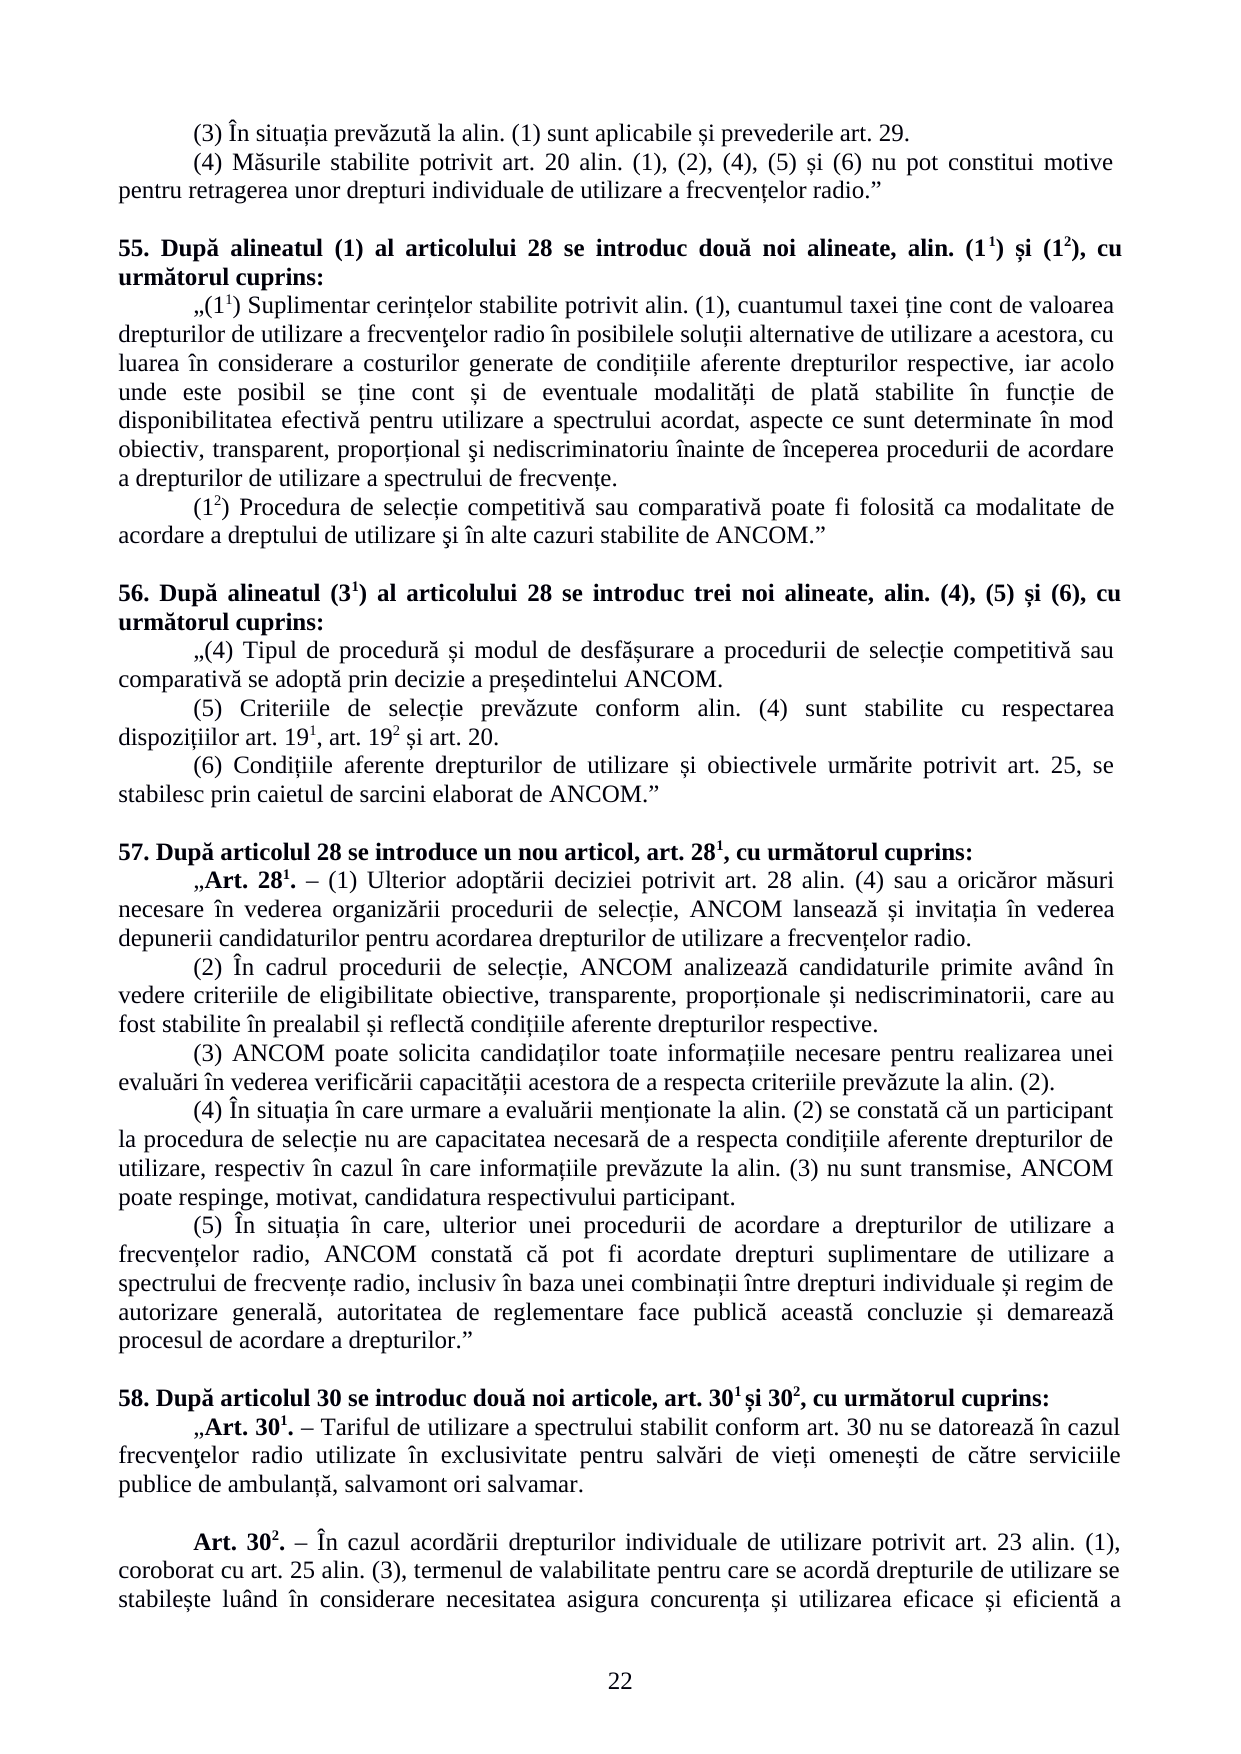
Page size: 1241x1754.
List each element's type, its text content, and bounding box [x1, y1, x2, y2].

text „Art. 301. – Tariful de utilizare a spectrului stabilit conform art. 30 nu se datorează în cazul frecvenţelor radio utilizate în exclusivitate pentru salvări de vieți omenești de către serviciile publice de ambulanță, salvamont ori salvamar. [118, 1412, 1122, 1498]
text (3) ANCOM poate solicita candidaților toate informațiile necesare pentru realizarea unei evaluări în vederea verificării capacității acestora de a respecta criteriile prevăzute la alin. (2). [118, 1038, 1115, 1096]
text Art. 302. – În cazul acordării drepturilor individuale de utilizare potrivit art. 23 alin. (1), coroborat cu art. 25 alin. (3), termenul de valabilitate pentru care se acordă drepturile de utilizare se stabilește luând în considerare necesitatea asigura concurența și utilizarea eficace și eficientă a [118, 1527, 1122, 1613]
text (3) În situația prevăzută la alin. (1) sunt aplicabile și prevederile art. 29. [118, 118, 1115, 147]
text (5) Criteriile de selecție prevăzute conform alin. (4) sunt stabilite cu respectarea dispozițiilor art. 191, art. 192 și art. 20. [118, 693, 1115, 751]
text „(4) Tipul de procedură și modul de desfășurare a procedurii de selecție competitivă sau comparativă se adoptă prin decizie a președintelui ANCOM. [118, 636, 1115, 693]
text (2) În cadrul procedurii de selecție, ANCOM analizează candidaturile primite având în vedere criteriile de eligibilitate obiective, transparente, proporționale și nediscriminatorii, care au fost stabilite în prealabil și reflectă condițiile aferente drepturilor respective. [118, 952, 1115, 1038]
text „Art. 281. – (1) Ulterior adoptării deciziei potrivit art. 28 alin. (4) sau a oricăror măsuri necesare în vederea organizării procedurii de selecție, ANCOM lansează și invitația în vederea depunerii candidaturilor pentru acordarea drepturilor de utilizare a frecvențelor radio. [118, 866, 1115, 952]
text 55. După alineatul (1) al articolului 28 se introduc două noi alineate, alin. (11) și (12), cu următorul cuprins: [118, 233, 1122, 291]
text (4) Măsurile stabilite potrivit art. 20 alin. (1), (2), (4), (5) și (6) nu pot constitui motive pentru retragerea unor drepturi individuale de utilizare a frecvențelor radio.” [118, 147, 1115, 204]
text 56. După alineatul (31) al articolului 28 se introduc trei noi alineate, alin. (4), (5) și (6), cu următorul cuprins: [118, 578, 1122, 636]
text (12) Procedura de selecție competitivă sau comparativă poate fi folosită ca modalitate de acordare a dreptului de utilizare şi în alte cazuri stabilite de ANCOM.” [118, 492, 1115, 549]
text (5) În situația în care, ulterior unei procedurii de acordare a drepturilor de utilizare a frecvențelor radio, ANCOM constată că pot fi acordate drepturi suplimentare de utilizare a spectrului de frecvențe radio, inclusiv în baza unei combinații între drepturi individuale și regim de autorizare generală, autoritatea de reglementare face publică această concluzie și demarează procesul de acordare a drepturilor.” [118, 1211, 1115, 1354]
text (4) În situația în care urmare a evaluării menționate la alin. (2) se constată că un participant la procedura de selecție nu are capacitatea necesară de a respecta condițiile aferente drepturilor de utilizare, respectiv în cazul în care informațiile prevăzute la alin. (3) nu sunt transmise, ANCOM poate respinge, motivat, candidatura respectivului participant. [118, 1096, 1115, 1211]
text „(11) Suplimentar cerințelor stabilite potrivit alin. (1), cuantumul taxei ține cont de valoarea drepturilor de utilizare a frecvenţelor radio în posibilele soluții alternative de utilizare a acestora, cu luarea în considerare a costurilor generate de condițiile aferente drepturilor respective, iar acolo unde este posibil se ține cont și de eventuale modalități de plată stabilite în funcție de disponibilitatea efectivă pentru utilizare a spectrului acordat, aspecte ce sunt determinate în mod obiectiv, transparent, proporțional şi nediscriminatoriu înainte de începerea procedurii de acordare a drepturilor de utilizare a spectrului de frecvențe. [118, 291, 1115, 492]
text 58. După articolul 30 se introduc două noi articole, art. 301 și 302, cu următorul cuprins: [118, 1383, 1122, 1412]
text (6) Condițiile aferente drepturilor de utilizare și obiectivele urmărite potrivit art. 25, se stabilesc prin caietul de sarcini elaborat de ANCOM.” [118, 751, 1115, 808]
text 57. După articolul 28 se introduce un nou articol, art. 281, cu următorul cuprins: [118, 837, 1122, 866]
